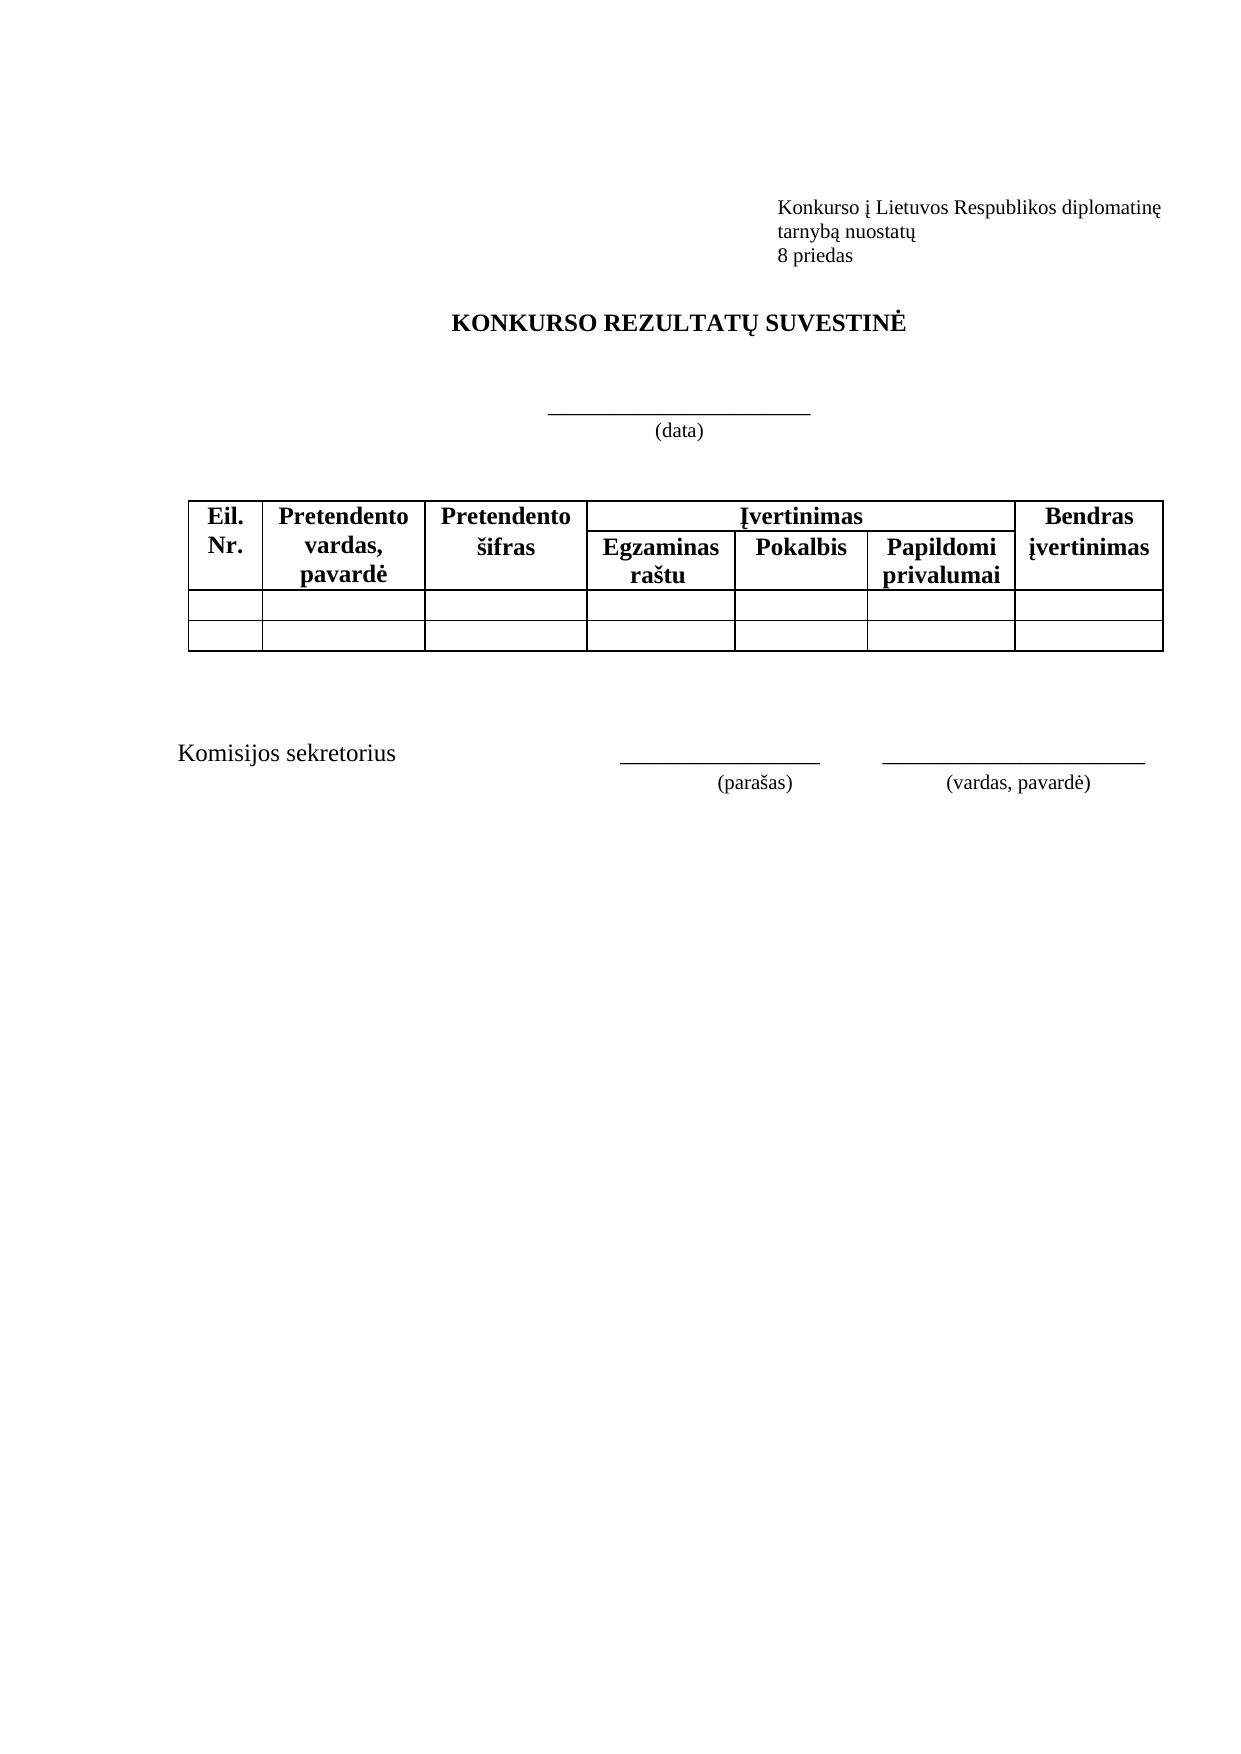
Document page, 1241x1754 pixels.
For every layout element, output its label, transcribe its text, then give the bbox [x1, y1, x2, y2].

table_header Bendras [1016, 502, 1162, 530]
text Konkurso į Lietuvos Respublikos diplomatinę tarnybą nuostatų [777, 195, 1181, 243]
table_cell [736, 621, 867, 650]
table_cell įvertinimas [1016, 530, 1162, 589]
table_cell [868, 621, 1014, 650]
table_cell [868, 591, 1014, 619]
table_cell [426, 621, 586, 650]
text _____________________ [177, 389, 1181, 418]
table_cell Egzaminas raštu [588, 532, 734, 589]
table_cell [1016, 621, 1162, 650]
text (data) [177, 418, 1181, 442]
table_cell [588, 621, 734, 650]
table_cell [263, 621, 424, 650]
table_header Įvertinimas [588, 502, 1014, 530]
text Komisijos sekretorius ________________ _____________________ [177, 738, 1181, 766]
table_cell [588, 591, 734, 619]
text (parašas) (vardas, pavardė) [582, 766, 1181, 795]
text KONKURSO REZULTATŲ SUVESTINĖ [177, 308, 1181, 337]
table_cell Papildomi privalumai [868, 532, 1014, 589]
table_cell Pokalbis [736, 532, 867, 589]
table_header Eil. Nr. [189, 502, 262, 589]
table_cell [426, 591, 586, 619]
text 8 priedas [777, 243, 1181, 267]
table_header Pretendento [426, 502, 586, 530]
table_cell [263, 591, 424, 619]
table_cell šifras [426, 530, 586, 589]
table_cell [1016, 591, 1162, 619]
table_header Pretendento vardas, pavardė [263, 502, 424, 589]
table_cell [189, 621, 262, 650]
table_cell [736, 591, 867, 619]
table_cell [189, 591, 262, 619]
